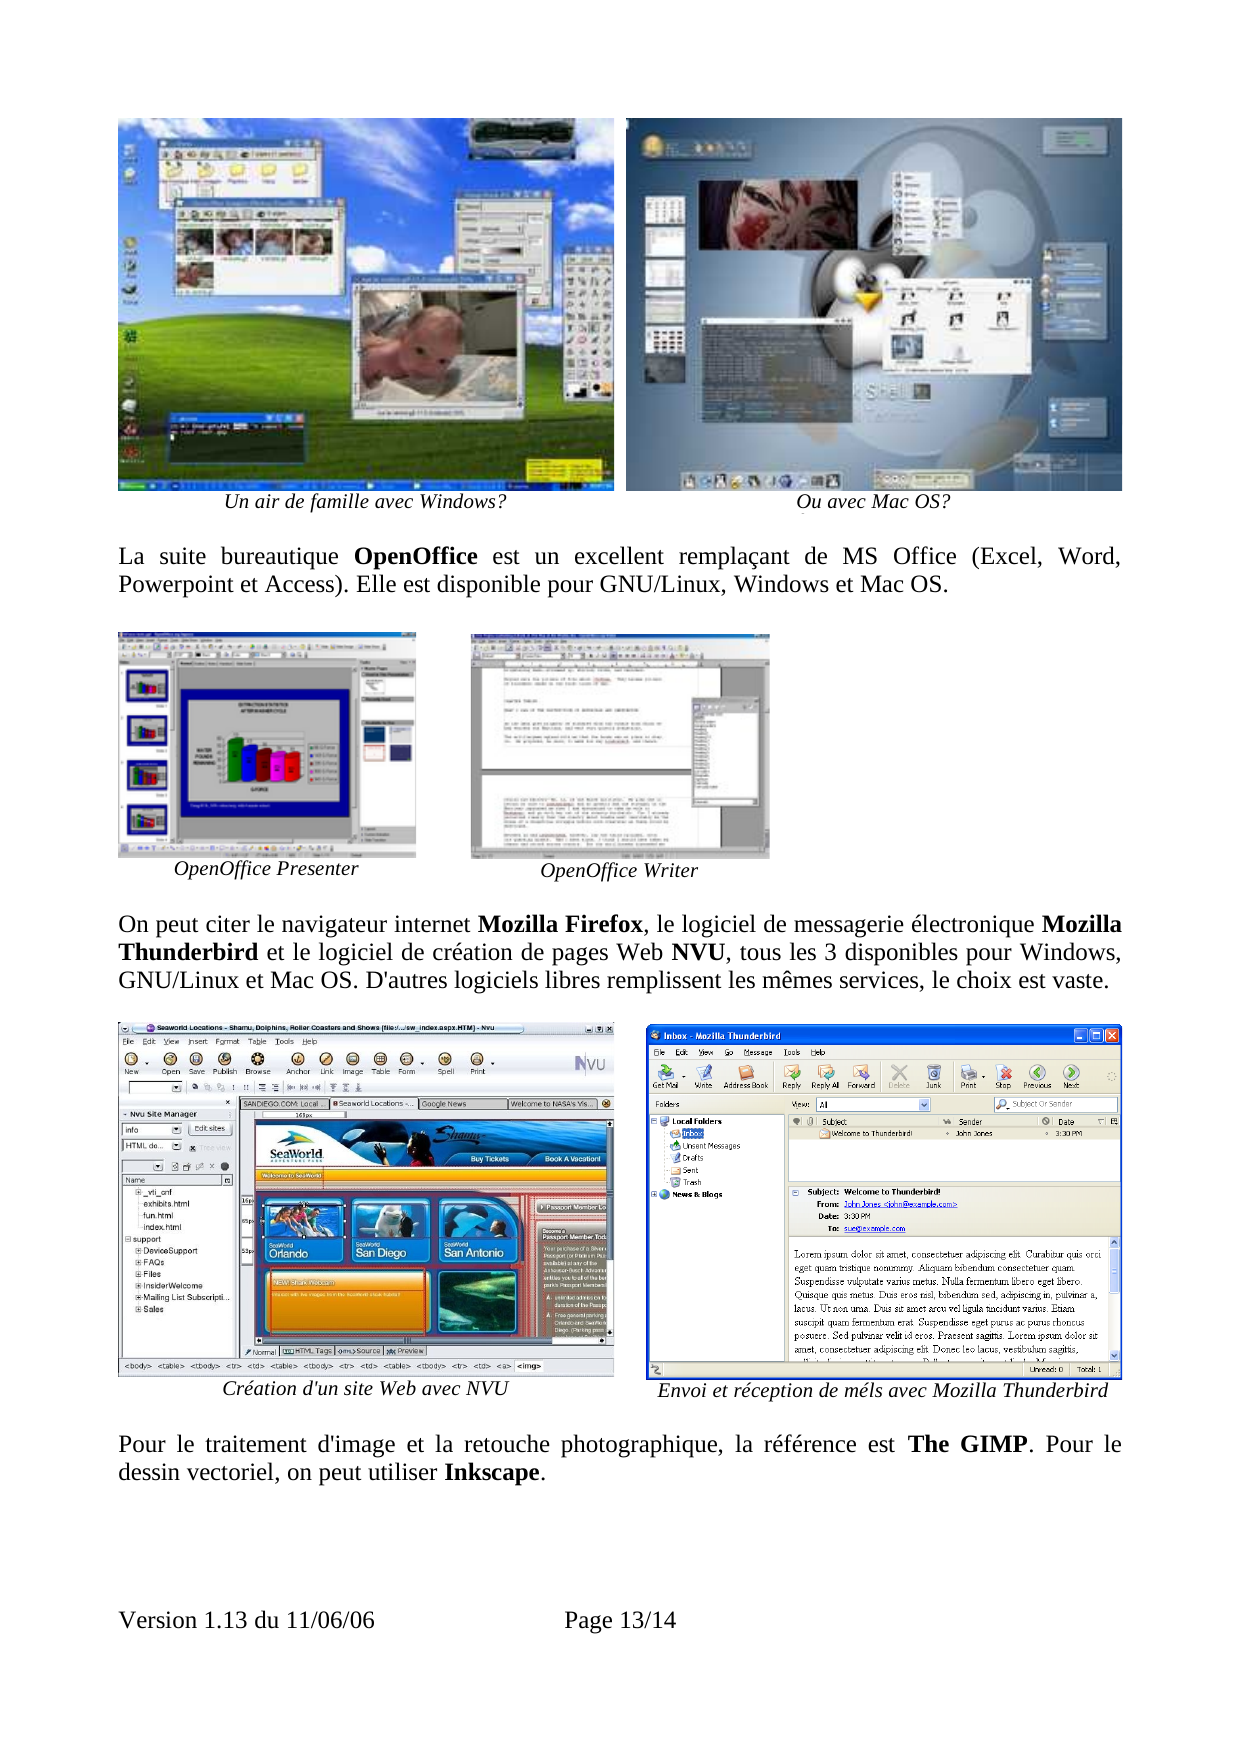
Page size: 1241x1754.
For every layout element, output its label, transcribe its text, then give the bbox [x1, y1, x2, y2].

text OpenOffice Writer [471, 859, 769, 882]
text On peut citer le navigateur internet Mozilla Firefox, le logiciel de messagerie électronique Mozilla Thunderbird et le logiciel de création de pages Web NVU, tous les 3 disponibles pour Windows, GNU/Linux et Mac OS. D'autres logiciels libres remplissent les mêmes services, le choix est vaste. [118, 910, 1122, 994]
picture [626, 118, 1123, 491]
text Ou avec Mac OS? [626, 491, 1122, 513]
text Création d'un site Web avec NVU [118, 1377, 614, 1399]
picture [646, 1024, 1123, 1380]
picture [470, 634, 770, 859]
picture [118, 1022, 615, 1377]
text Pour le traitement d'image et la retouche photographique, la référence est The GIMP. Pour le dessin vectoriel, on peut utiliser Inkscape. [118, 1430, 1122, 1486]
picture [118, 632, 417, 858]
text La suite bureautique OpenOffice est un excellent remplaçant de MS Office (Excel, Word, Powerpoint et Access). Elle est disponible pour GNU/Linux, Windows et Mac OS. [118, 542, 1122, 598]
picture [118, 118, 615, 491]
text Un air de famille avec Windows? [118, 491, 614, 513]
text Envoi et réception de méls avec Mozilla Thunderbird [646, 1380, 1122, 1402]
text OpenOffice Presenter [118, 858, 416, 880]
